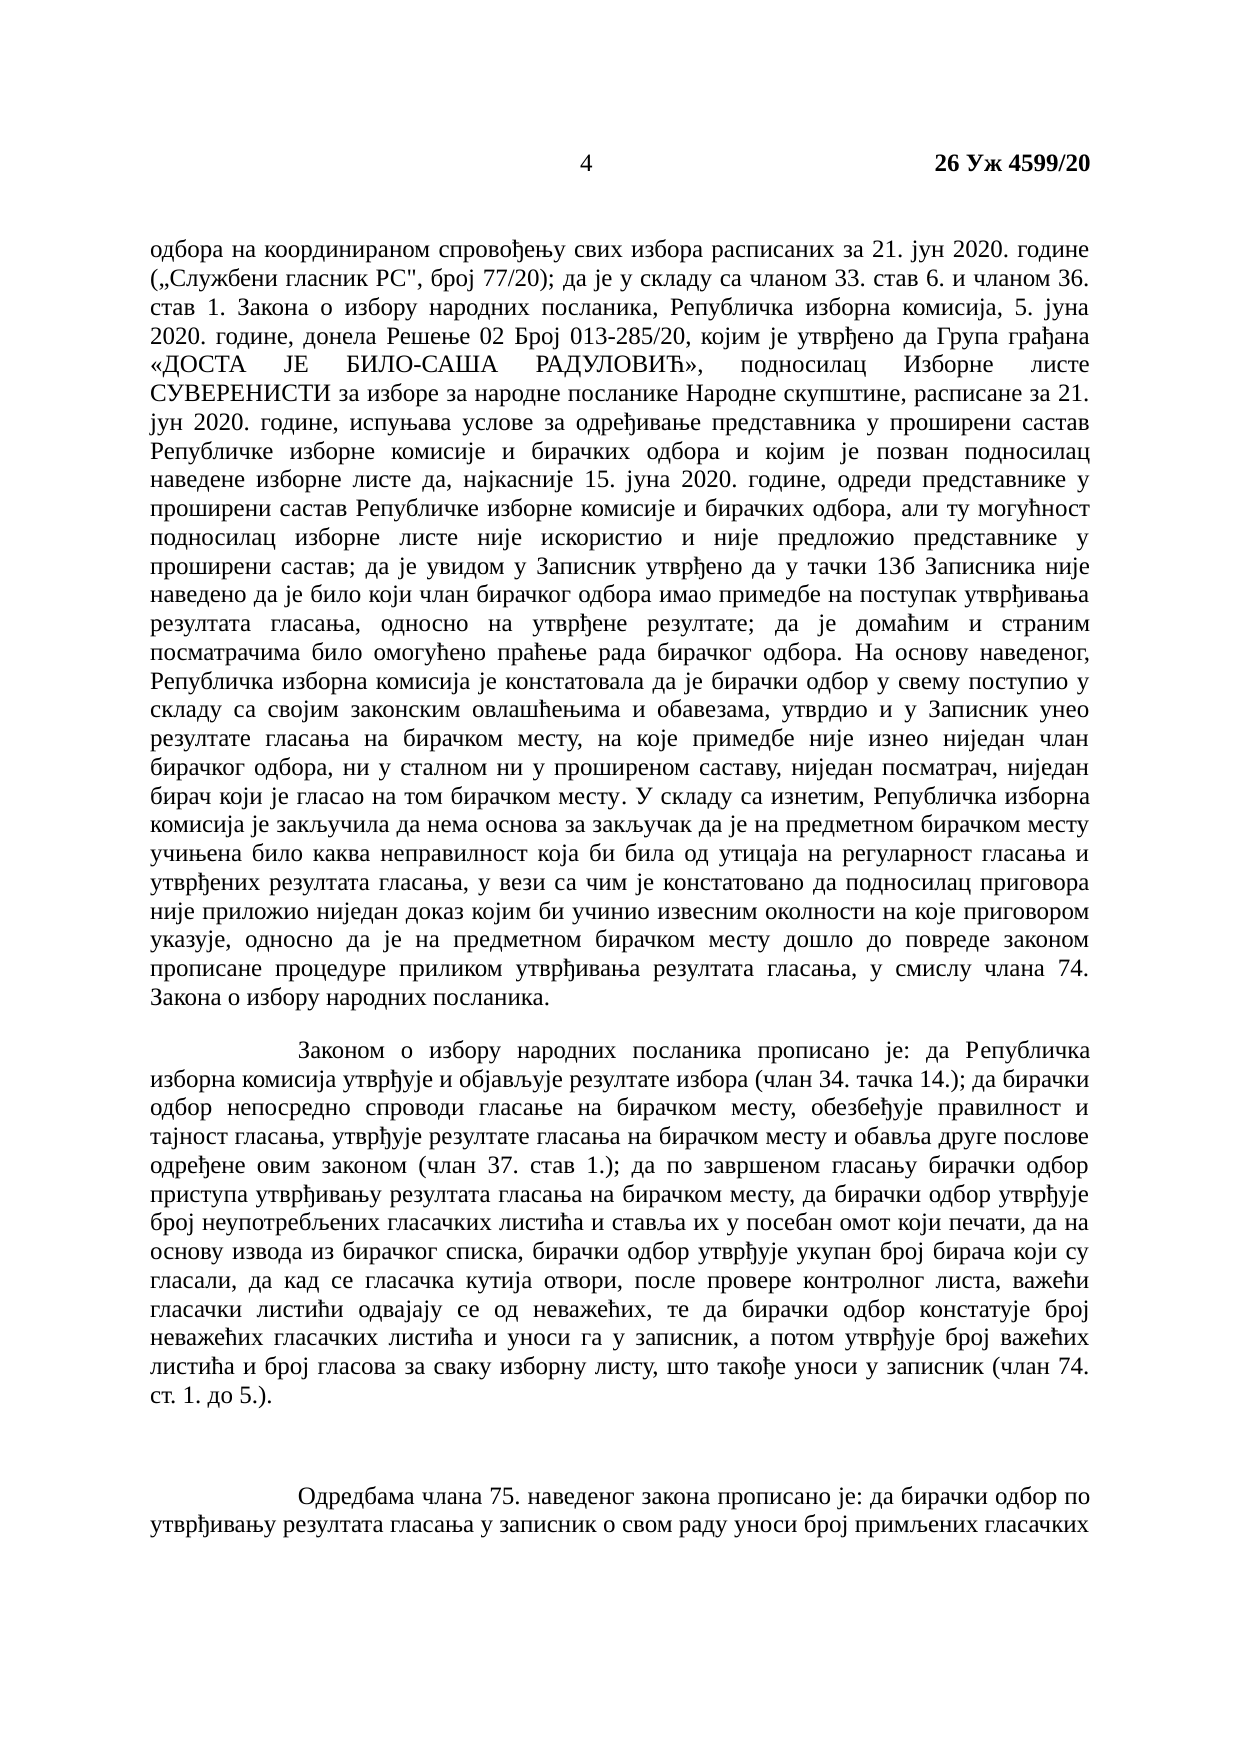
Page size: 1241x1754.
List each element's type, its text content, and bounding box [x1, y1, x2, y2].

text одбора на координираном спровођењу свих избора расписаних за 21. јун 2020. године („Службени гласник РС", број 77/20); да је у складу са чланом 33. став 6. и чланом 36. став 1. Закона о избору народних посланика, Републичка изборна комисија, 5. јуна 2020. године, донела Решење 02 Број 013-285/20, којим је утврђено да Група грађана «ДОСТА ЈЕ БИЛО-САША РАДУЛОВИЋ», подносилац Изборне листе СУВЕРЕНИСТИ за изборе за народне посланике Народне скупштине, расписане за 21. јун 2020. године, испуњава услове за одређивање представника у проширени састав Републичке изборне комисије и бирачких одбора и којим је позван подносилац наведене изборне листе да, најкасније 15. јуна 2020. године, одреди представнике у проширени састав Републичке изборне комисије и бирачких одбора, али ту могућност подносилац изборне листе није искористио и није предложио представнике у проширени састав; да је увидом у Записник утврђено да у тачки 13б Записника није наведено да је било који члан бирачког одбора имао примедбе на поступак утврђивања резултата гласања, односно на утврђене резултате; да је домаћим и страним посматрачима било омогућено праћење рада бирачког одбора. На основу наведеног, Републичка изборна комисија је констатовала да је бирачки одбор у свему поступио у складу са својим законским овлашћењима и обавезама, утврдио и у Записник унео резултате гласања на бирачком месту, на које примедбе није изнео ниједан члан бирачког одбора, ни у сталном ни у проширеном саставу, ниједан посматрач, ниједан бирач који је гласао на том бирачком месту. У складу са изнетим, Републичка изборна комисија је закључила да нема основа за закључак да је на предметном бирачком месту учињена било каква неправилност која би била од утицаја на регуларност гласања и утврђених резултата гласања, у вези са чим је констатовано да подносилац приговора није приложио ниједан доказ којим би учинио извесним околности на које приговором указује, односно да је на предметном бирачком месту дошло до повреде законом прописане процедуре приликом утврђивања резултата гласања, у смислу члана 74. Закона о избору народних посланика. [150, 234, 1090, 1011]
text Законом о избору народних посланика прописано је: да Републичка изборна комисија утврђује и објављује резултате избора (члан 34. тачка 14.); да бирачки одбор непосредно спроводи гласање на бирачком месту, обезбеђује правилност и тајност гласања, утврђује резултате гласања на бирачком месту и обавља друге послове одређене овим законом (члан 37. став 1.); да по завршеном гласању бирачки одбор приступа утврђивању резултата гласања на бирачком месту, да бирачки одбор утврђује број неупотребљених гласачких листића и ставља их у посебан омот који печати, да на основу извода из бирачког списка, бирачки одбор утврђује укупан број бирача који су гласали, да кад се гласачка кутија отвори, после провере контролног листа, важећи гласачки листићи одвајају се од неважећих, те да бирачки одбор констатује број неважећих гласачких листића и уноси га у записник, а потом утврђује број важећих листића и број гласова за сваку изборну листу, што такође уноси у записник (члан 74. ст. 1. до 5.). [150, 1035, 1090, 1409]
text Одредбама члана 75. наведеног закона прописано је: да бирачки одбор по утврђивању резултата гласања у записник о свом раду уноси број примљених гласачких [150, 1481, 1090, 1538]
